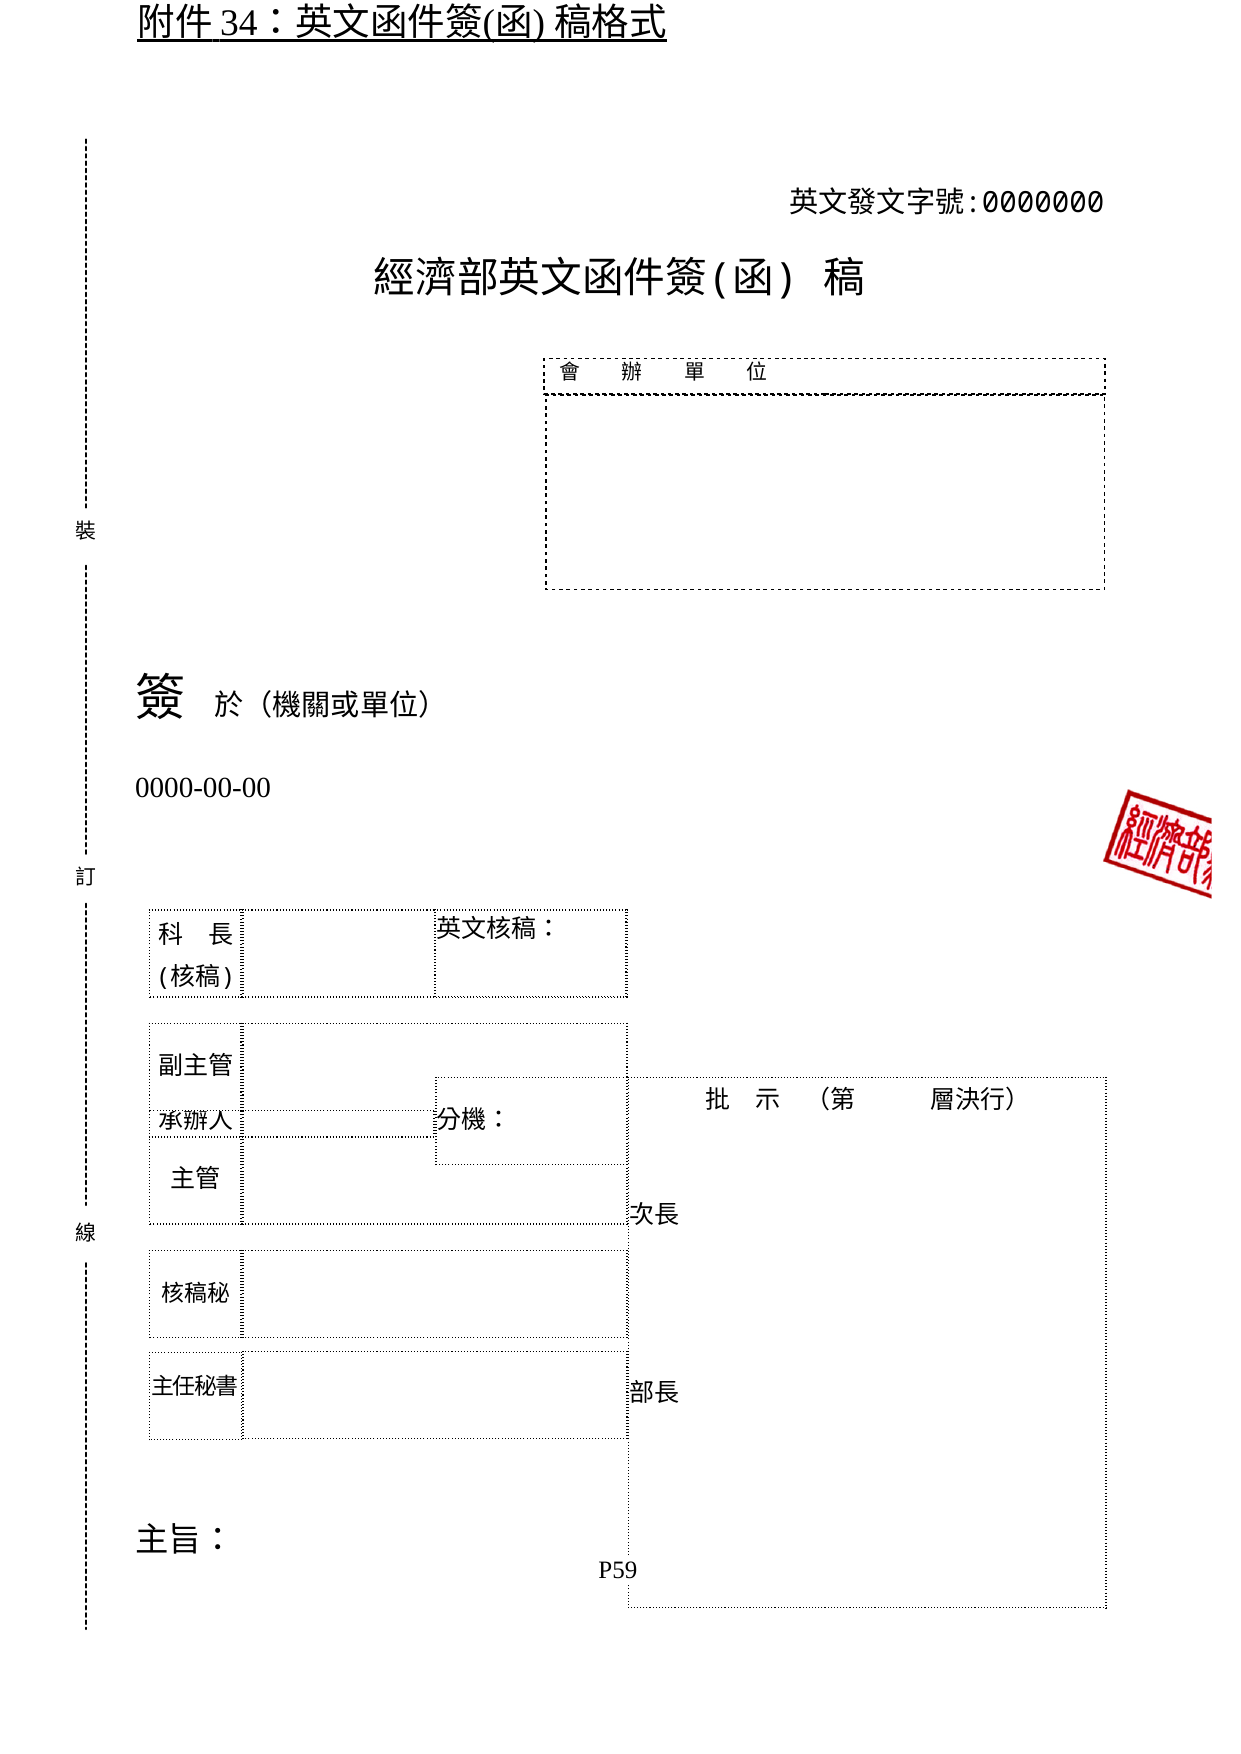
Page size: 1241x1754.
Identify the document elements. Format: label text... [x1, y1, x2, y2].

table_cell 英文發文字號:0000000 經濟部英文函件簽(函) 稿 簽 於（機關或單位） 0000-00-00 主旨： 擬辦： DRAFT Ministry of Economic Affairs Date: Address: Dear Sir, Sincerely yours, ○○○ Minister [132, 158, 1107, 1608]
table_cell 英文發文字號:0000000 經濟部英文函件簽(函) 稿 簽 於（機關或單位） 0000-00-00 主旨： 擬辦： DRAFT Ministry of Economic Affairs Date: Address: Dear Sir, Sincerely yours, ○○○ Minister [122, 0, 901, 75]
